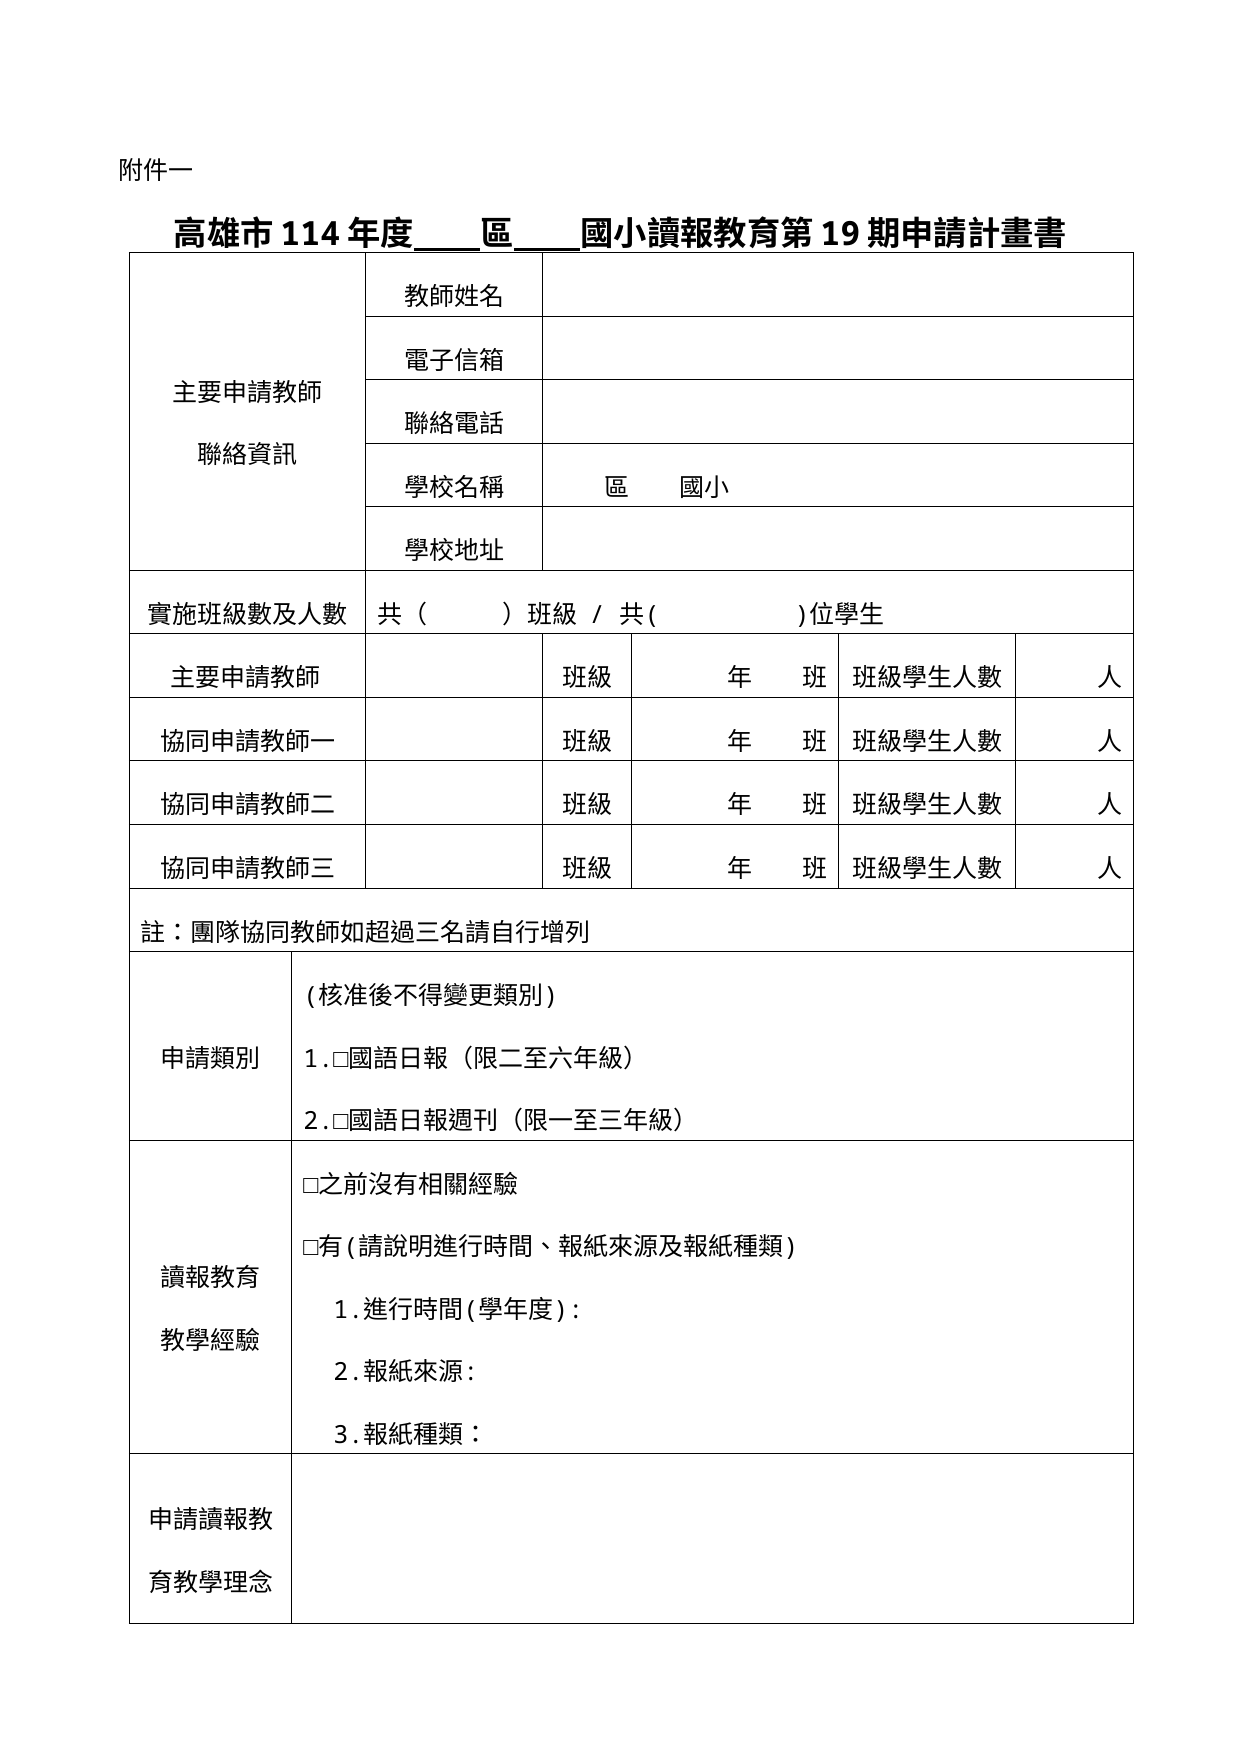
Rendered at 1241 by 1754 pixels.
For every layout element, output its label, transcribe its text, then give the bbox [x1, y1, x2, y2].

table_header [543, 253, 1133, 316]
table_cell 班級學生人數 [839, 634, 1015, 697]
table_cell [366, 698, 542, 760]
table_cell 年 班 [632, 761, 838, 824]
table_cell 學校地址 [366, 507, 542, 570]
table_cell 班級 [543, 634, 631, 697]
table_cell 聯絡電話 [366, 380, 542, 443]
table_cell 協同申請教師一 [130, 698, 365, 760]
table_header 主要申請教師 聯絡資訊 [130, 253, 365, 570]
table_cell [543, 317, 1133, 379]
table_cell 申請讀報教育教學理念 [130, 1454, 291, 1623]
text 高雄市114年度 區 國小讀報教育第19期申請計畫書 [118, 189, 1122, 252]
table_header 教師姓名 [366, 253, 542, 316]
table_cell 年 班 [632, 825, 838, 887]
table_cell [366, 634, 542, 697]
table_cell 學校名稱 [366, 444, 542, 506]
table_cell 班級學生人數 [839, 825, 1015, 887]
table_cell □之前沒有相關經驗 □有(請說明進行時間、報紙來源及報紙種類) 1.進行時間(學年度): 2.報紙來源: 3.報紙種類： [292, 1141, 1133, 1453]
table_cell 人 [1016, 761, 1133, 824]
table_cell 人 [1016, 634, 1133, 697]
table_cell 人 [1016, 698, 1133, 760]
table_cell 班級 [543, 761, 631, 824]
table_cell 註：團隊協同教師如超過三名請自行增列 [130, 889, 1133, 951]
table_cell 協同申請教師二 [130, 761, 365, 824]
table_cell 班級學生人數 [839, 698, 1015, 760]
table_cell 班級學生人數 [839, 761, 1015, 824]
table_cell 年 班 [632, 698, 838, 760]
table_cell 申請類別 [130, 952, 291, 1139]
table_cell 年 班 [632, 634, 838, 697]
table_cell (核准後不得變更類別) 1.□國語日報（限二至六年級） 2.□國語日報週刊（限一至三年級） [292, 952, 1133, 1139]
table_cell 協同申請教師三 [130, 825, 365, 887]
table_cell 讀報教育 教學經驗 [130, 1141, 291, 1453]
table_cell 班級 [543, 698, 631, 760]
table_cell 共（ ）班級 / 共( )位學生 [366, 571, 1133, 633]
table_cell 電子信箱 [366, 317, 542, 379]
table_cell 班級 [543, 825, 631, 887]
table_cell [292, 1454, 1133, 1623]
table_cell 實施班級數及人數 [130, 571, 365, 633]
text 附件一 [118, 127, 1122, 189]
table_cell [543, 380, 1133, 443]
table_cell [366, 761, 542, 824]
table_cell 區 國小 [543, 444, 1133, 506]
table_cell [366, 825, 542, 887]
table_cell 人 [1016, 825, 1133, 887]
table_cell [543, 507, 1133, 570]
table_cell 主要申請教師 [130, 634, 365, 697]
